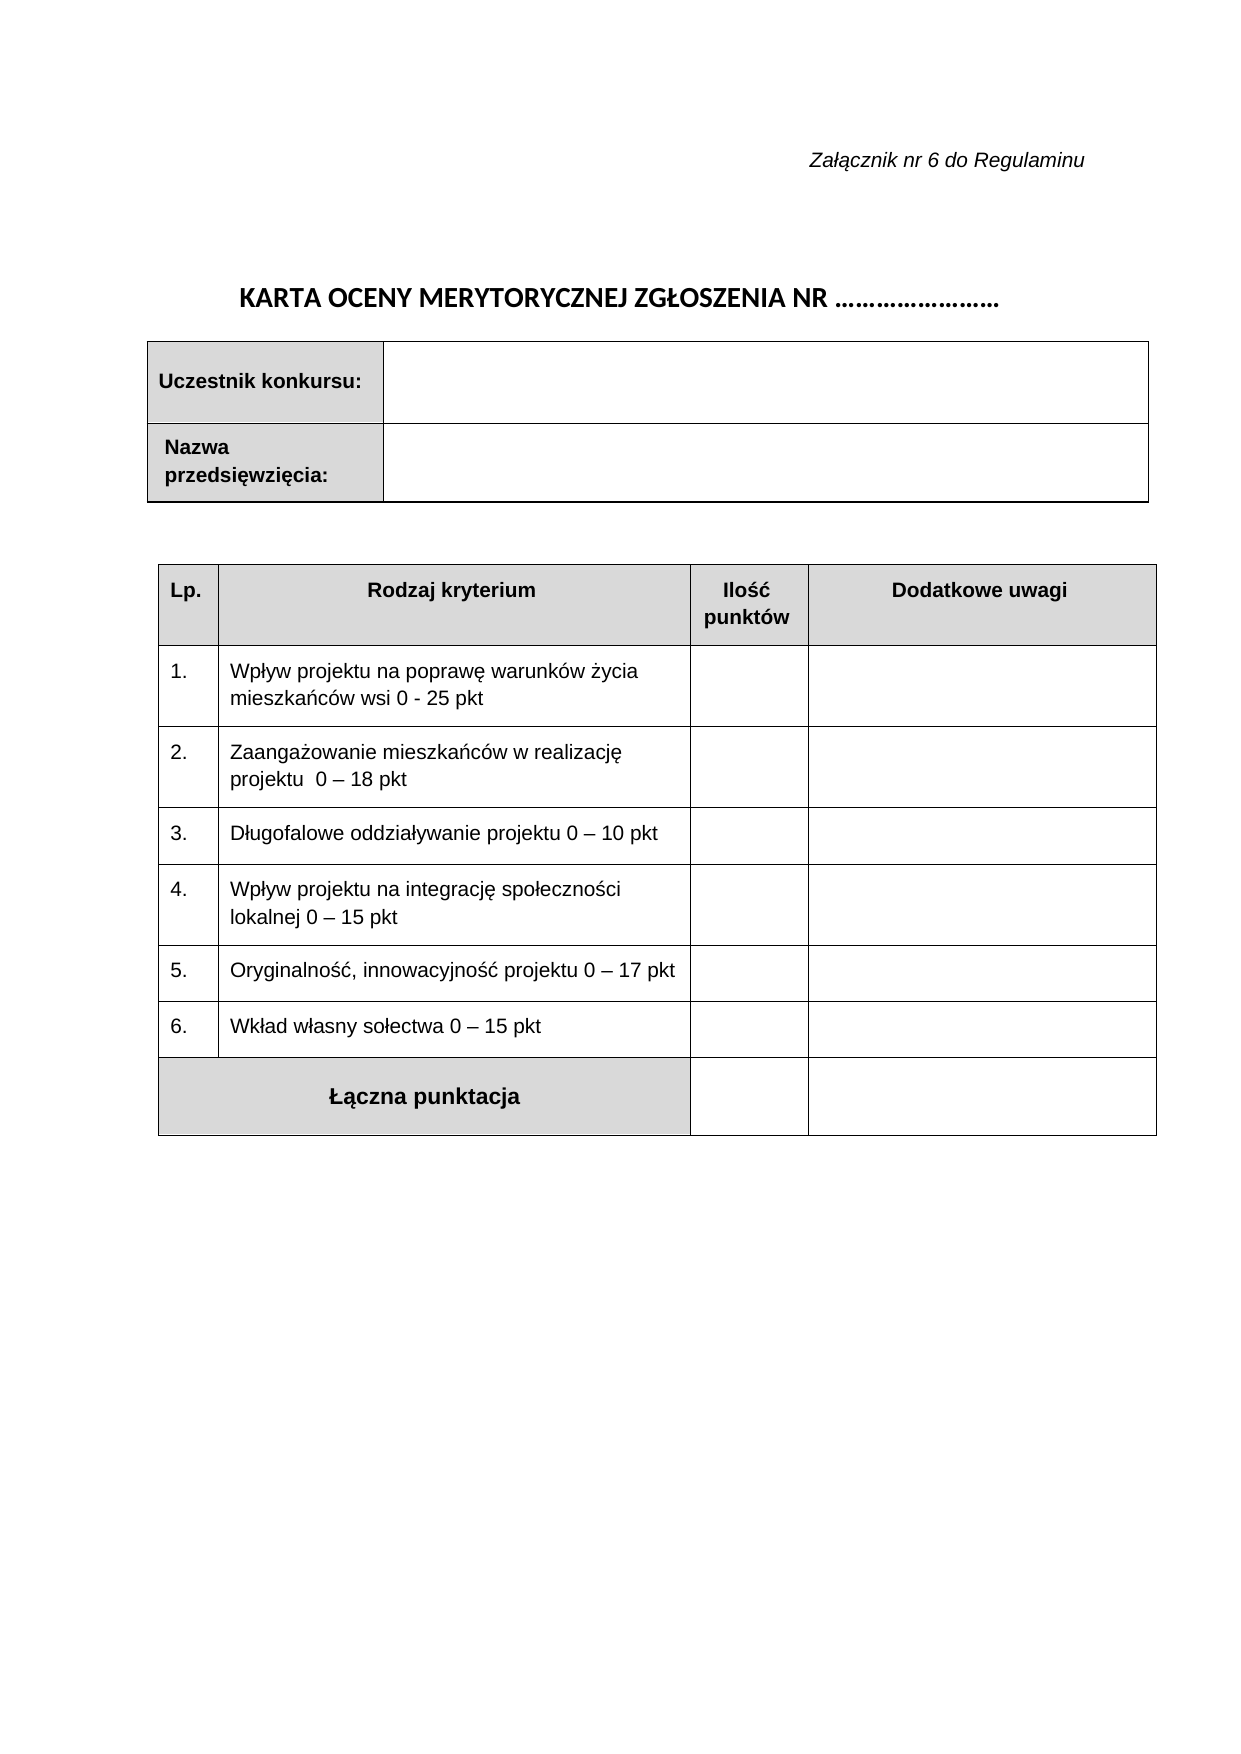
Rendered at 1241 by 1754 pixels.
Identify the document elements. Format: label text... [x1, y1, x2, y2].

table_cell 2. [159, 727, 218, 807]
table_cell Nazwa przedsięwzięcia: [148, 424, 383, 501]
table_cell Zaangażowanie mieszkańców w realizację projektu 0 – 18 pkt [219, 727, 690, 807]
table_cell [809, 727, 1156, 807]
table_cell [691, 865, 808, 944]
table_header Dodatkowe uwagi [809, 565, 1156, 645]
table_cell [809, 646, 1156, 726]
table_cell 5. [159, 946, 218, 1001]
text Załącznik nr 6 do Regulaminu [148, 148, 1093, 172]
table_cell [691, 646, 808, 726]
table_cell [691, 808, 808, 863]
table_cell [809, 946, 1156, 1001]
table_cell Wpływ projektu na integrację społeczności lokalnej 0 – 15 pkt [219, 865, 690, 944]
table_cell [691, 1058, 808, 1134]
table_cell Długofalowe oddziaływanie projektu 0 – 10 pkt [219, 808, 690, 863]
text KARTA OCENY MERYTORYCZNEJ ZGŁOSZENIA NR …………………… [148, 279, 1093, 315]
table_cell [809, 808, 1156, 863]
table_cell 4. [159, 865, 218, 944]
table_cell Oryginalność, innowacyjność projektu 0 – 17 pkt [219, 946, 690, 1001]
table_cell [809, 1002, 1156, 1057]
table_header Rodzaj kryterium [219, 565, 690, 645]
table_header Ilość punktów [691, 565, 808, 645]
table_cell 6. [159, 1002, 218, 1057]
table_cell 1. [159, 646, 218, 726]
table_cell [809, 865, 1156, 944]
table_header [384, 342, 1148, 422]
table_cell [691, 946, 808, 1001]
table_cell [691, 1002, 808, 1057]
table_cell [691, 727, 808, 807]
table_cell Wkład własny sołectwa 0 – 15 pkt [219, 1002, 690, 1057]
table_cell Łączna punktacja [159, 1058, 690, 1134]
table_header Uczestnik konkursu: [148, 342, 383, 422]
table_cell 3. [159, 808, 218, 863]
table_cell Wpływ projektu na poprawę warunków życia mieszkańców wsi 0 - 25 pkt [219, 646, 690, 726]
table_cell [384, 424, 1148, 501]
table_cell [809, 1058, 1156, 1134]
table_header Lp. [159, 565, 218, 645]
